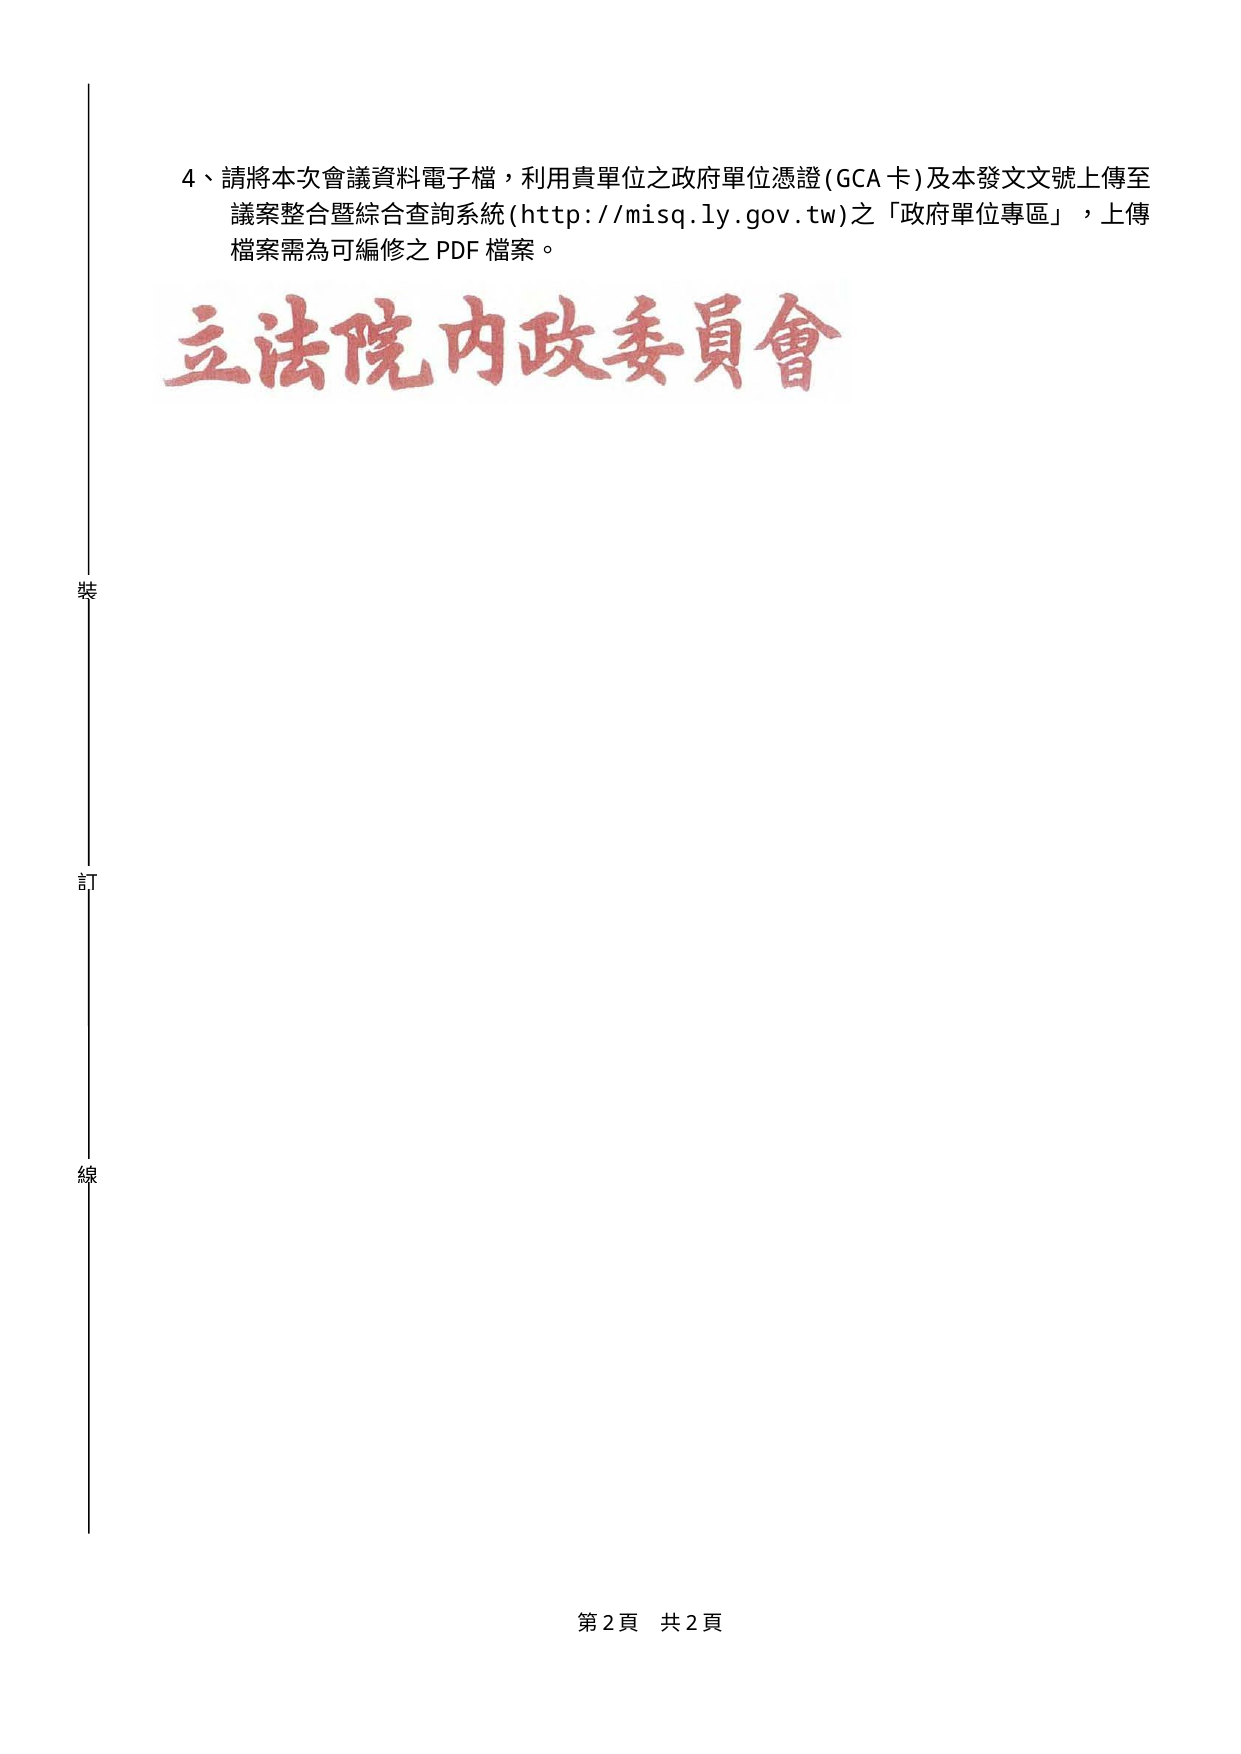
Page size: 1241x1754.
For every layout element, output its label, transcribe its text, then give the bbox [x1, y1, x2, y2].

list 請將本次會議資料電子檔，利用貴單位之政府單位憑證(GCA卡)及本發文文號上傳至議案整合暨綜合查詢系統(http://misq.ly.gov.tw)之「政府單位專區」，上傳檔案需為可編修之PDF檔案。 [181, 158, 1152, 267]
